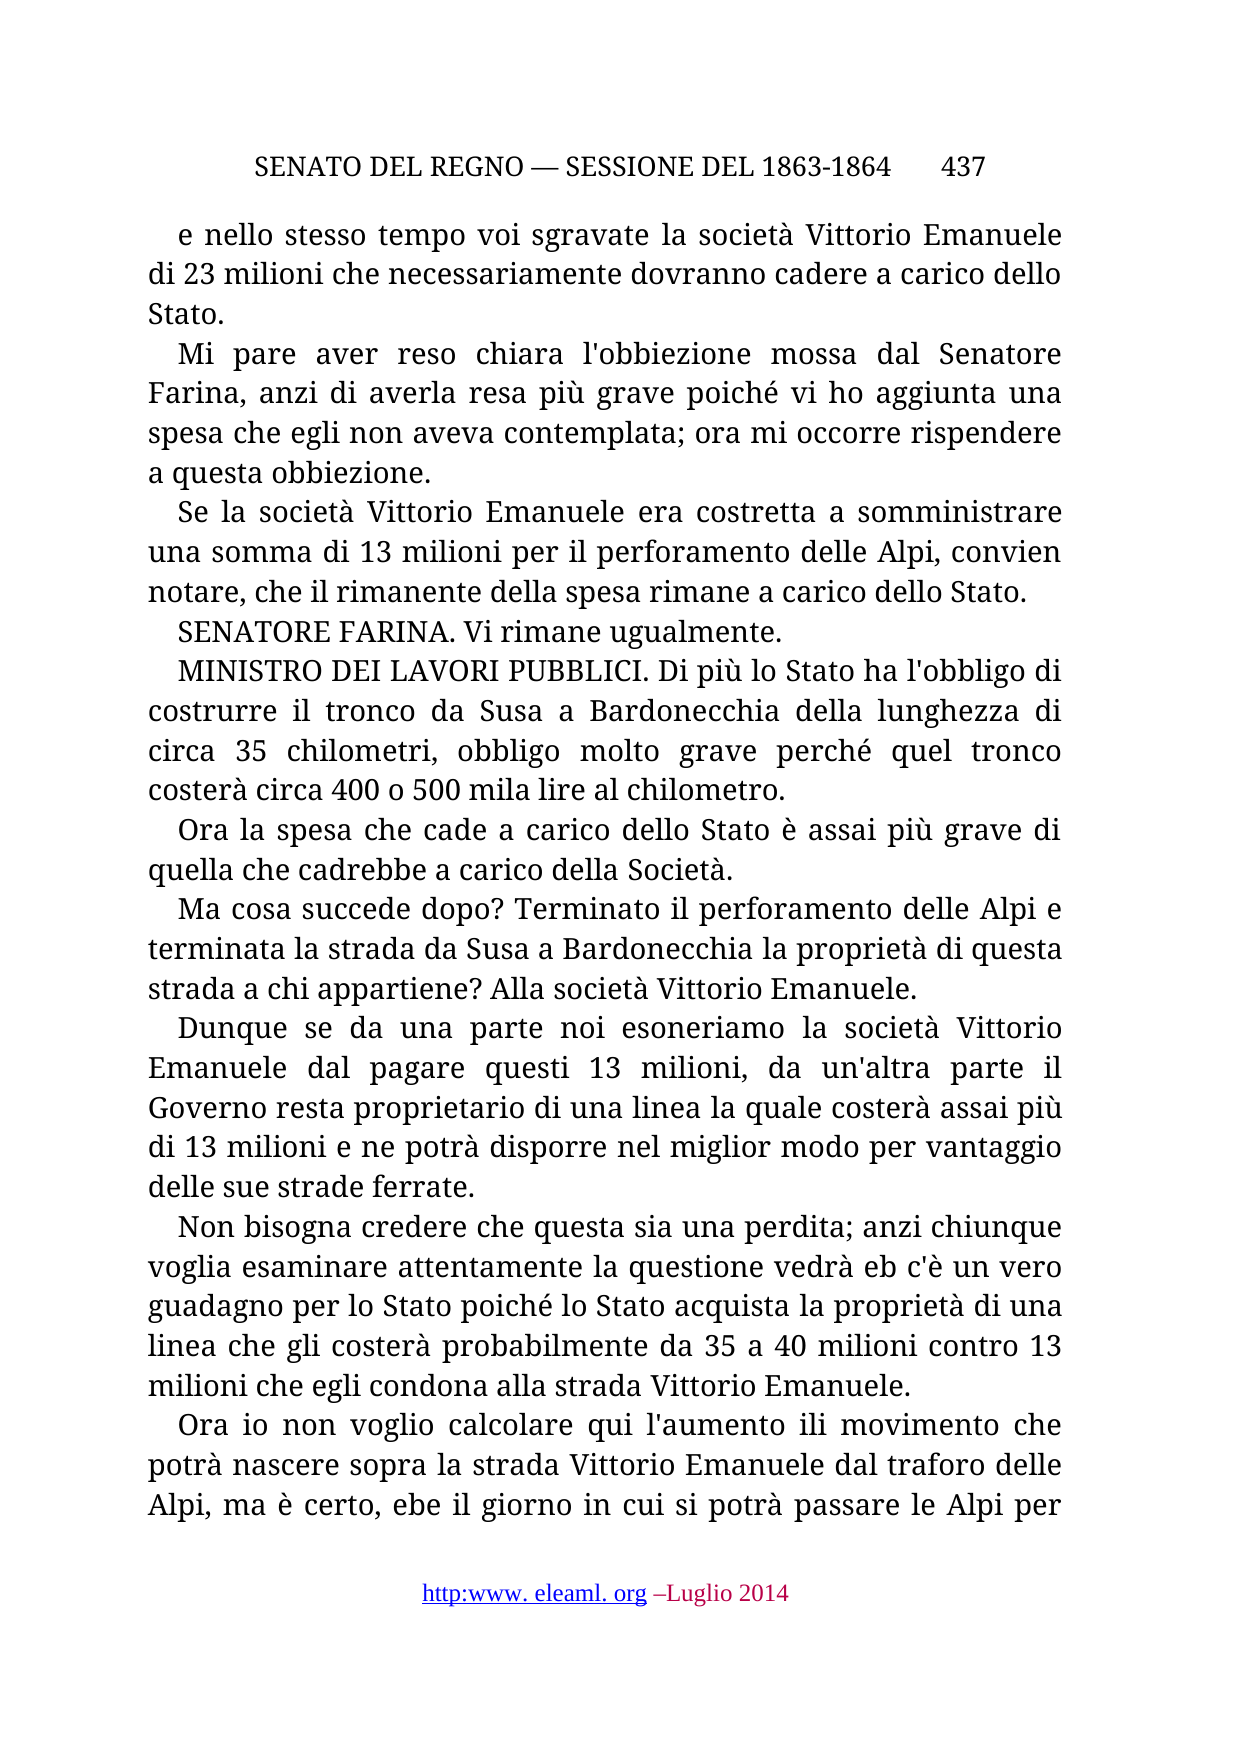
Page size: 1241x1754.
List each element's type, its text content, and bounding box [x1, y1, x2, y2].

text Se la società Vittorio Emanuele era costretta a somministrare una somma di 13 milioni per il perforamento delle Alpi, convien notare, che il rimanente della spesa rimane a carico dello Stato. [148, 492, 1063, 611]
text SENATORE FARINA. Vi rimane ugualmente. [148, 611, 1063, 651]
text Ora io non voglio calcolare qui l'aumento ili movimento che potrà nascere sopra la strada Vittorio Emanuele dal traforo delle Alpi, ma è certo, ebe il giorno in cui si potrà passare le Alpi per [148, 1404, 1063, 1524]
text Dunque se da una parte noi esoneriamo la società Vittorio Emanuele dal pagare questi 13 milioni, da un'altra parte il Governo resta proprietario di una linea la quale costerà assai più di 13 milioni e ne potrà disporre nel miglior modo per vantaggio delle sue strade ferrate. [148, 1008, 1063, 1206]
text Non bisogna credere che questa sia una perdita; anzi chiunque voglia esaminare attentamente la questione vedrà eb c'è un vero guadagno per lo Stato poiché lo Stato acquista la proprietà di una linea che gli costerà probabilmente da 35 a 40 milioni contro 13 milioni che egli condona alla strada Vittorio Emanuele. [148, 1206, 1063, 1404]
text Ma cosa succede dopo? Terminato il perforamento delle Alpi e terminata la strada da Susa a Bardonecchia la proprietà di questa strada a chi appartiene? Alla società Vittorio Emanuele. [148, 889, 1063, 1008]
text MINISTRO DEI LAVORI PUBBLICI. Di più lo Stato ha l'obbligo di costrurre il tronco da Susa a Bardonecchia della lunghezza di circa 35 chilometri, obbligo molto grave perché quel tronco costerà circa 400 o 500 mila lire al chilometro. [148, 651, 1063, 809]
text Mi pare aver reso chiara l'obbiezione mossa dal Senatore Farina, anzi di averla resa più grave poiché vi ho aggiunta una spesa che egli non aveva contemplata; ora mi occorre rispendere a questa obbiezione. [148, 333, 1063, 492]
text e nello stesso tempo voi sgravate la società Vittorio Emanuele di 23 milioni che necessariamente dovranno cadere a carico dello Stato. [148, 214, 1063, 333]
text Ora la spesa che cade a carico dello Stato è assai più grave di quella che cadrebbe a carico della Società. [148, 809, 1063, 889]
